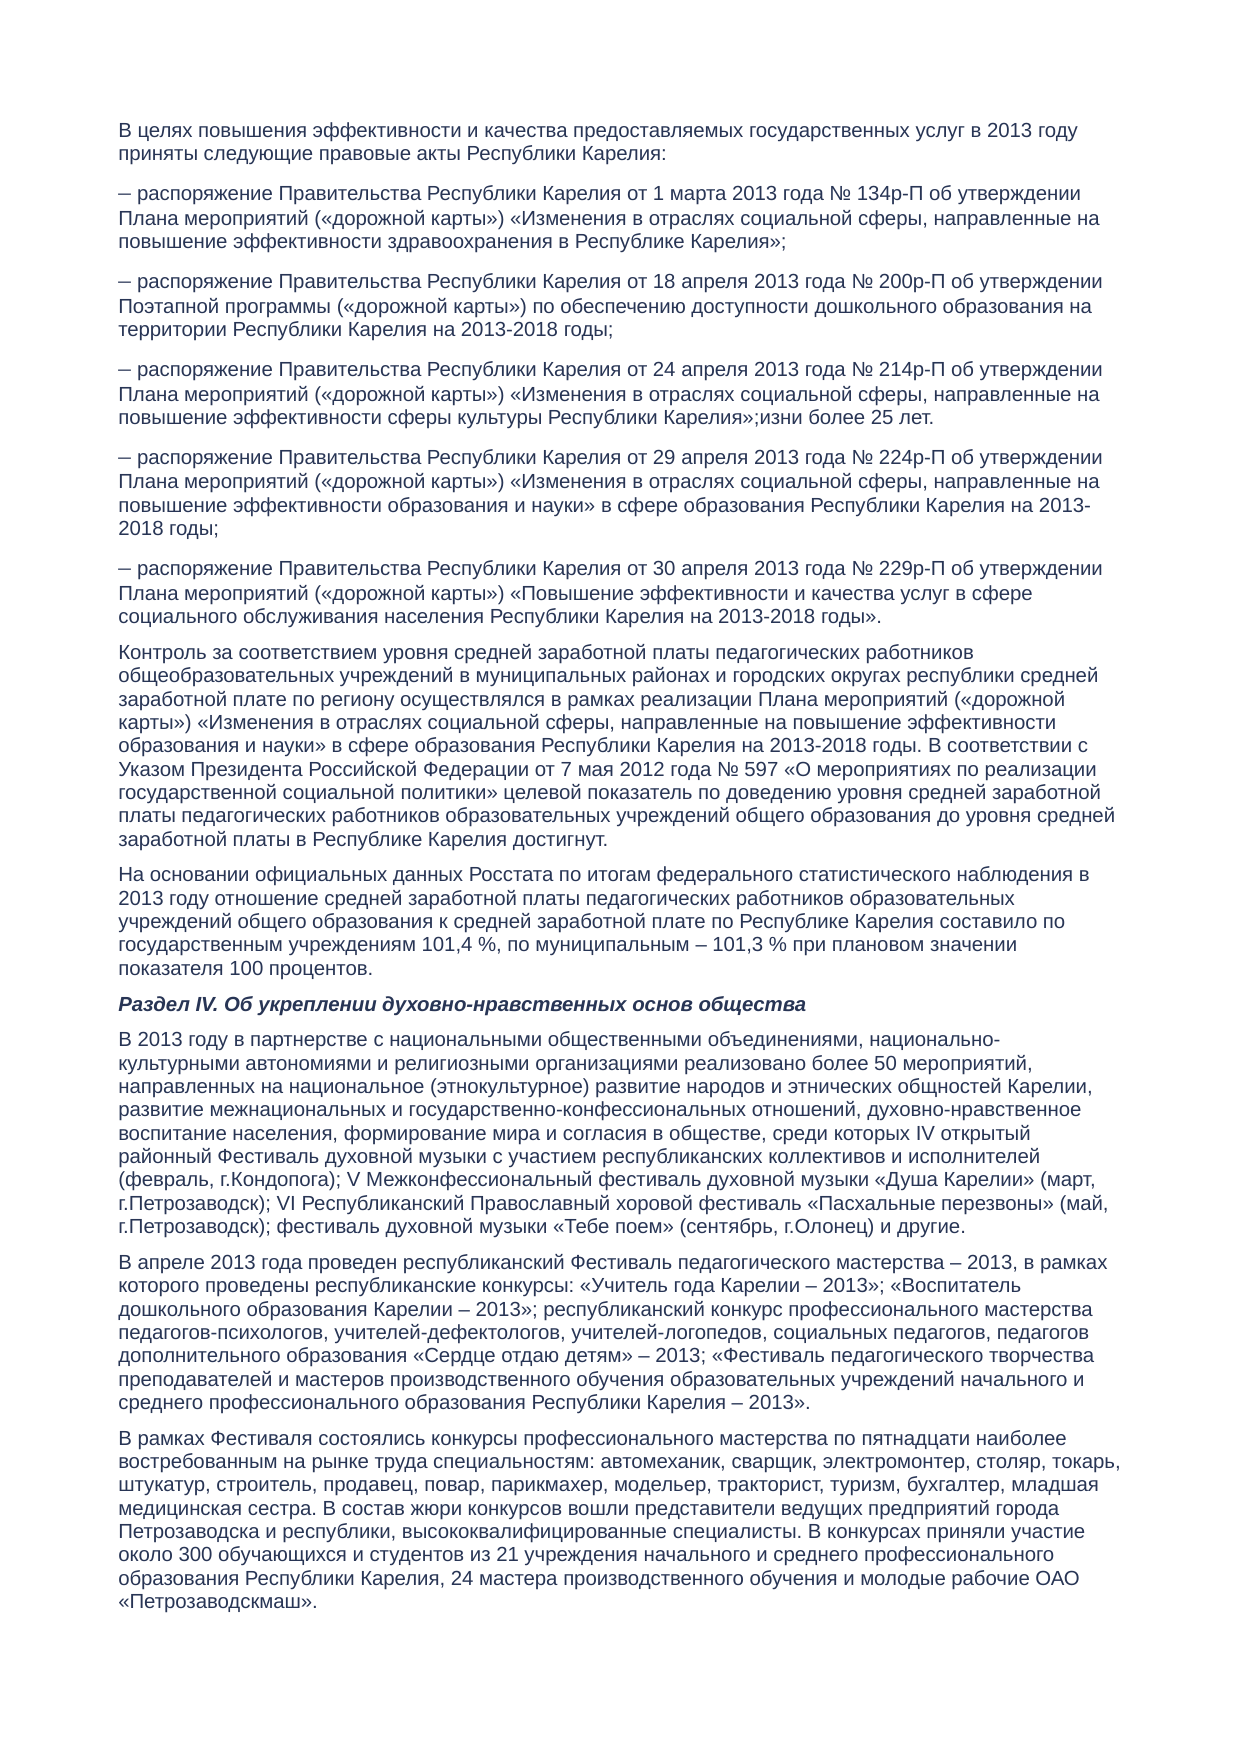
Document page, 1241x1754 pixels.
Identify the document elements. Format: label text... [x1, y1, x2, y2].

text Раздел IV. Об укреплении духовно-нравственных основ общества [118, 992, 1122, 1015]
text – распоряжение Правительства Республики Карелия от 18 апреля 2013 года № 200р-П об утверждении Поэтапной программы («дорожной карты») по обеспечению доступности дошкольного образования на территории Республики Карелия на 2013-2018 годы; [118, 265, 1122, 341]
text В целях повышения эффективности и качества предоставляемых государственных услуг в 2013 году приняты следующие правовые акты Республики Карелия: [118, 118, 1122, 165]
text – распоряжение Правительства Республики Карелия от 1 марта 2013 года № 134р-П об утверждении Плана мероприятий («дорожной карты») «Изменения в отраслях социальной сферы, направленные на повышение эффективности здравоохранения в Республике Карелия»; [118, 177, 1122, 253]
text В рамках Фестиваля состоялись конкурсы профессионального мастерства по пятнадцати наиболее востребованным на рынке труда специальностям: автомеханик, сварщик, электромонтер, столяр, токарь, штукатур, строитель, продавец, повар, парикмахер, модельер, тракторист, туризм, бухгалтер, младшая медицинская сестра. В состав жюри конкурсов вошли представители ведущих предприятий города Петрозаводска и республики, высококвалифицированные специалисты. В конкурсах приняли участие около 300 обучающихся и студентов из 21 учреждения начального и среднего профессионального образования Республики Карелия, 24 мастера производственного обучения и молодые рабочие ОАО «Петрозаводскмаш». [118, 1426, 1122, 1613]
text – распоряжение Правительства Республики Карелия от 24 апреля 2013 года № 214р-П об утверждении Плана мероприятий («дорожной карты») «Изменения в отраслях социальной сферы, направленные на повышение эффективности сферы культуры Республики Карелия»;изни более 25 лет. [118, 353, 1122, 428]
text В апреле 2013 года проведен республиканский Фестиваль педагогического мастерства – 2013, в рамках которого проведены республиканские конкурсы: «Учитель года Карелии – 2013»; «Воспитатель дошкольного образования Карелии – 2013»; республиканский конкурс профессионального мастерства педагогов-психологов, учителей-дефектологов, учителей-логопедов, социальных педагогов, педагогов дополнительного образования «Сердце отдаю детям» – 2013; «Фестиваль педагогического творчества преподавателей и мастеров производственного обучения образовательных учреждений начального и среднего профессионального образования Республики Карелия – 2013». [118, 1250, 1122, 1413]
text – распоряжение Правительства Республики Карелия от 30 апреля 2013 года № 229р-П об утверждении Плана мероприятий («дорожной карты») «Повышение эффективности и качества услуг в сфере социального обслуживания населения Республики Карелия на 2013-2018 годы». [118, 552, 1122, 628]
text На основании официальных данных Росстата по итогам федерального статистического наблюдения в 2013 году отношение средней заработной платы педагогических работников образовательных учреждений общего образования к средней заработной плате по Республике Карелия составило по государственным учреждениям 101,4 %, по муниципальным – 101,3 % при плановом значении показателя 100 процентов. [118, 863, 1122, 979]
text – распоряжение Правительства Республики Карелия от 29 апреля 2013 года № 224р-П об утверждении Плана мероприятий («дорожной карты») «Изменения в отраслях социальной сферы, направленные на повышение эффективности образования и науки» в сфере образования Республики Карелия на 2013-2018 годы; [118, 441, 1122, 540]
text Контроль за соответствием уровня средней заработной платы педагогических работников общеобразовательных учреждений в муниципальных районах и городских округах республики средней заработной плате по региону осуществлялся в рамках реализации Плана мероприятий («дорожной карты») «Изменения в отраслях социальной сферы, направленные на повышение эффективности образования и науки» в сфере образования Республики Карелия на 2013-2018 годы. В соответствии с Указом Президента Российской Федерации от 7 мая 2012 года № 597 «О мероприятиях по реализации государственной социальной политики» целевой показатель по доведению уровня средней заработной платы педагогических работников образовательных учреждений общего образования до уровня средней заработной платы в Республике Карелия достигнут. [118, 640, 1122, 850]
text В 2013 году в партнерстве с национальными общественными объединениями, национально-культурными автономиями и религиозными организациями реализовано более 50 мероприятий, направленных на национальное (этнокультурное) развитие народов и этнических общностей Карелии, развитие межнациональных и государственно-конфессиональных отношений, духовно-нравственное воспитание населения, формирование мира и согласия в обществе, среди которых IV открытый районный Фестиваль духовной музыки с участием республиканских коллективов и исполнителей (февраль, г.Кондопога); V Межконфессиональный фестиваль духовной музыки «Душа Карелии» (март, г.Петрозаводск); VI Республиканский Православный хоровой фестиваль «Пасхальные перезвоны» (май, г.Петрозаводск); фестиваль духовной музыки «Тебе поем» (сентябрь, г.Олонец) и другие. [118, 1028, 1122, 1238]
